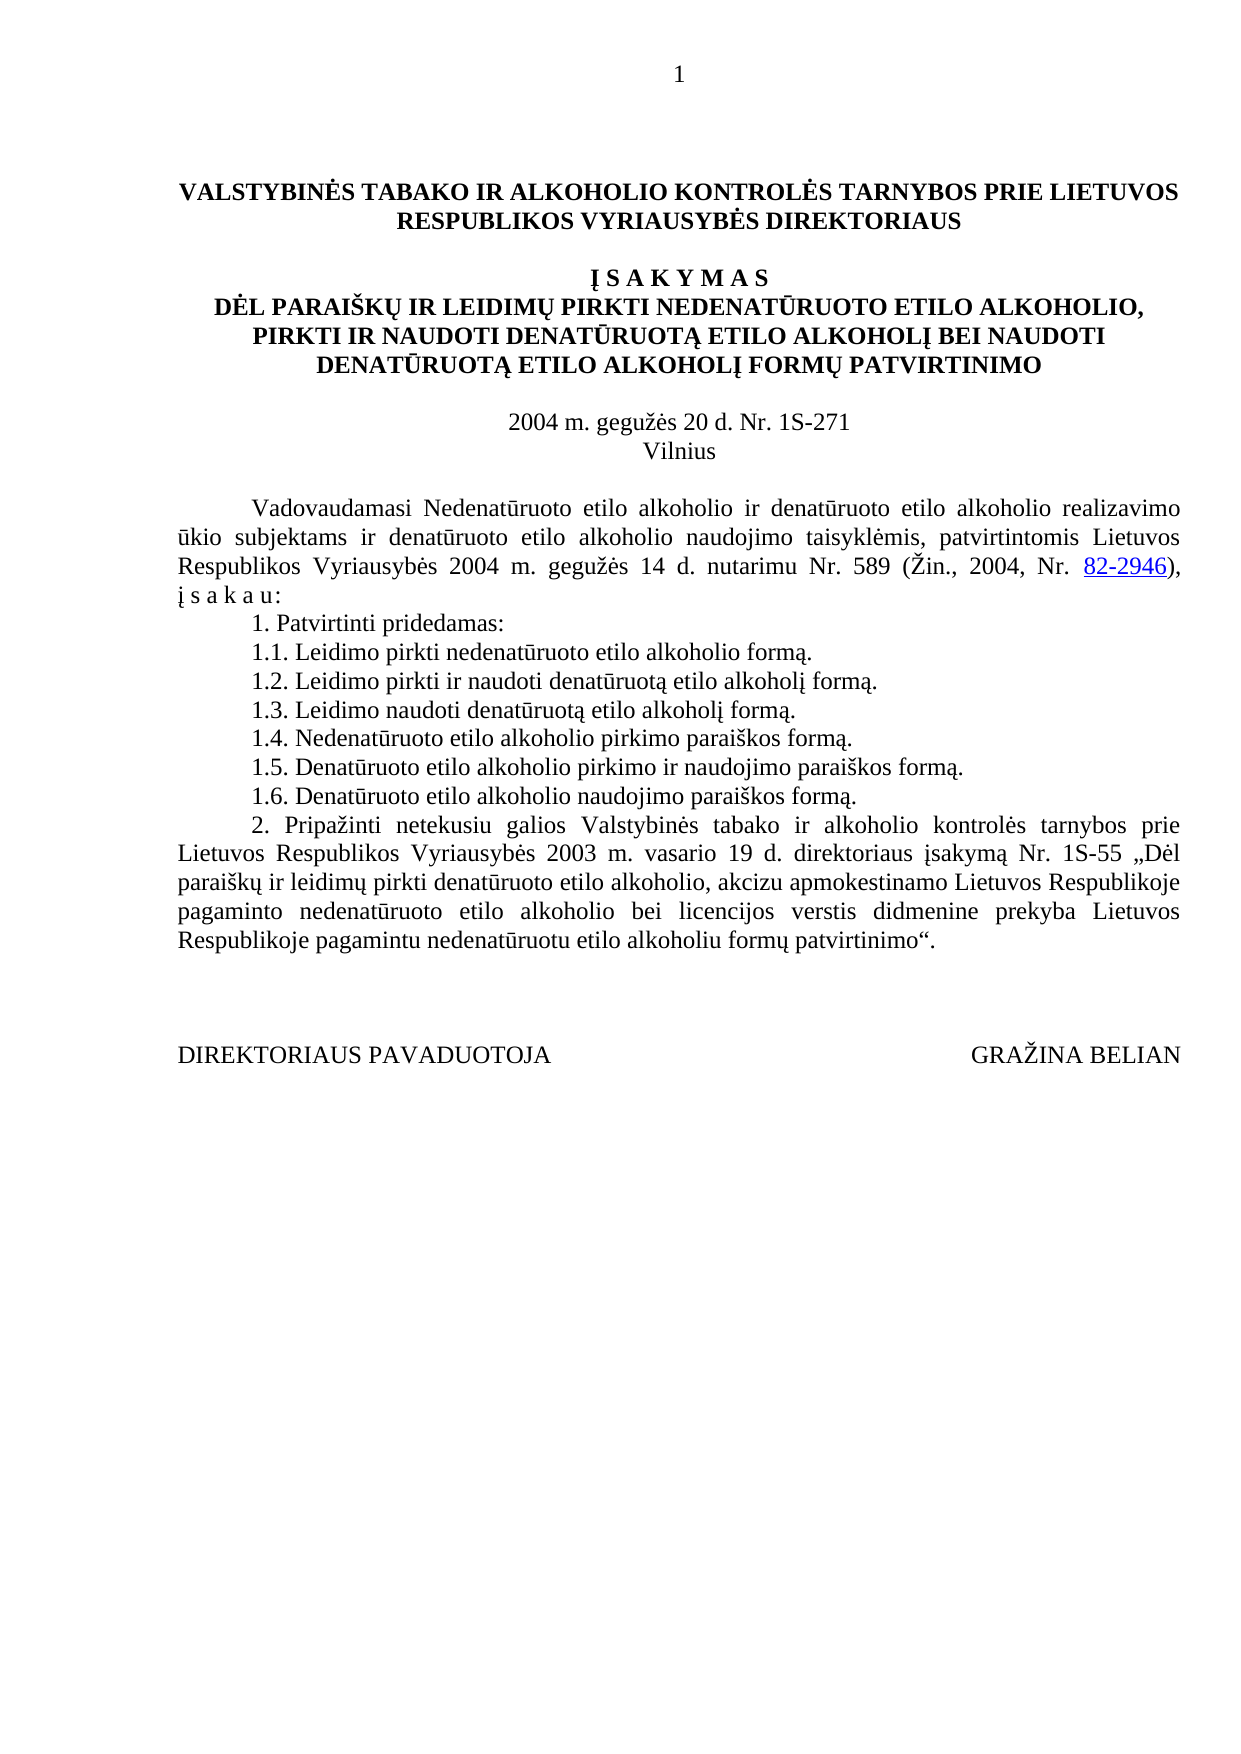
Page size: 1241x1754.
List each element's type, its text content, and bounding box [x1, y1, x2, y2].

text 1.3. Leidimo naudoti denatūruotą etilo alkoholį formą. [177, 695, 1181, 723]
text DIREKTORIAUS PAVADUOTOJA GRAŽINA BELIAN [177, 1040, 1181, 1068]
text 1.4. Nedenatūruoto etilo alkoholio pirkimo paraiškos formą. [177, 723, 1181, 752]
text 2004 m. gegužės 20 d. Nr. 1S-271 [177, 407, 1181, 436]
text Vadovaudamasi Nedenatūruoto etilo alkoholio ir denatūruoto etilo alkoholio realizavimo ūkio subjektams ir denatūruoto etilo alkoholio naudojimo taisyklėmis, patvirtintomis Lietuvos Respublikos Vyriausybės 2004 m. gegužės 14 d. nutarimu Nr. 589 (Žin., 2004, Nr. 82-2946), įsakau: [177, 493, 1181, 608]
text DĖL PARAIŠKŲ IR LEIDIMŲ PIRKTI NEDENATŪRUOTO ETILO ALKOHOLIO, PIRKTI IR NAUDOTI DENATŪRUOTĄ ETILO ALKOHOLĮ BEI NAUDOTI DENATŪRUOTĄ ETILO ALKOHOLĮ FORMŲ PATVIRTINIMO [177, 292, 1181, 378]
text 2. Pripažinti netekusiu galios Valstybinės tabako ir alkoholio kontrolės tarnybos prie Lietuvos Respublikos Vyriausybės 2003 m. vasario 19 d. direktoriaus įsakymą Nr. 1S-55 „Dėl paraiškų ir leidimų pirkti denatūruoto etilo alkoholio, akcizu apmokestinamo Lietuvos Respublikoje pagaminto nedenatūruoto etilo alkoholio bei licencijos verstis didmenine prekyba Lietuvos Respublikoje pagamintu nedenatūruotu etilo alkoholiu formų patvirtinimo“. [177, 810, 1181, 953]
text 1.2. Leidimo pirkti ir naudoti denatūruotą etilo alkoholį formą. [177, 666, 1181, 695]
text 1.6. Denatūruoto etilo alkoholio naudojimo paraiškos formą. [177, 781, 1181, 810]
text 1.1. Leidimo pirkti nedenatūruoto etilo alkoholio formą. [177, 637, 1181, 666]
text Į S A K Y M A S [177, 263, 1181, 292]
text Vilnius [177, 436, 1181, 465]
text 1. Patvirtinti pridedamas: [177, 608, 1181, 637]
text VALSTYBINĖS TABAKO IR ALKOHOLIO KONTROLĖS TARNYBOS PRIE LIETUVOS RESPUBLIKOS VYRIAUSYBĖS DIREKTORIAUS [177, 177, 1181, 235]
text 1.5. Denatūruoto etilo alkoholio pirkimo ir naudojimo paraiškos formą. [177, 752, 1181, 781]
